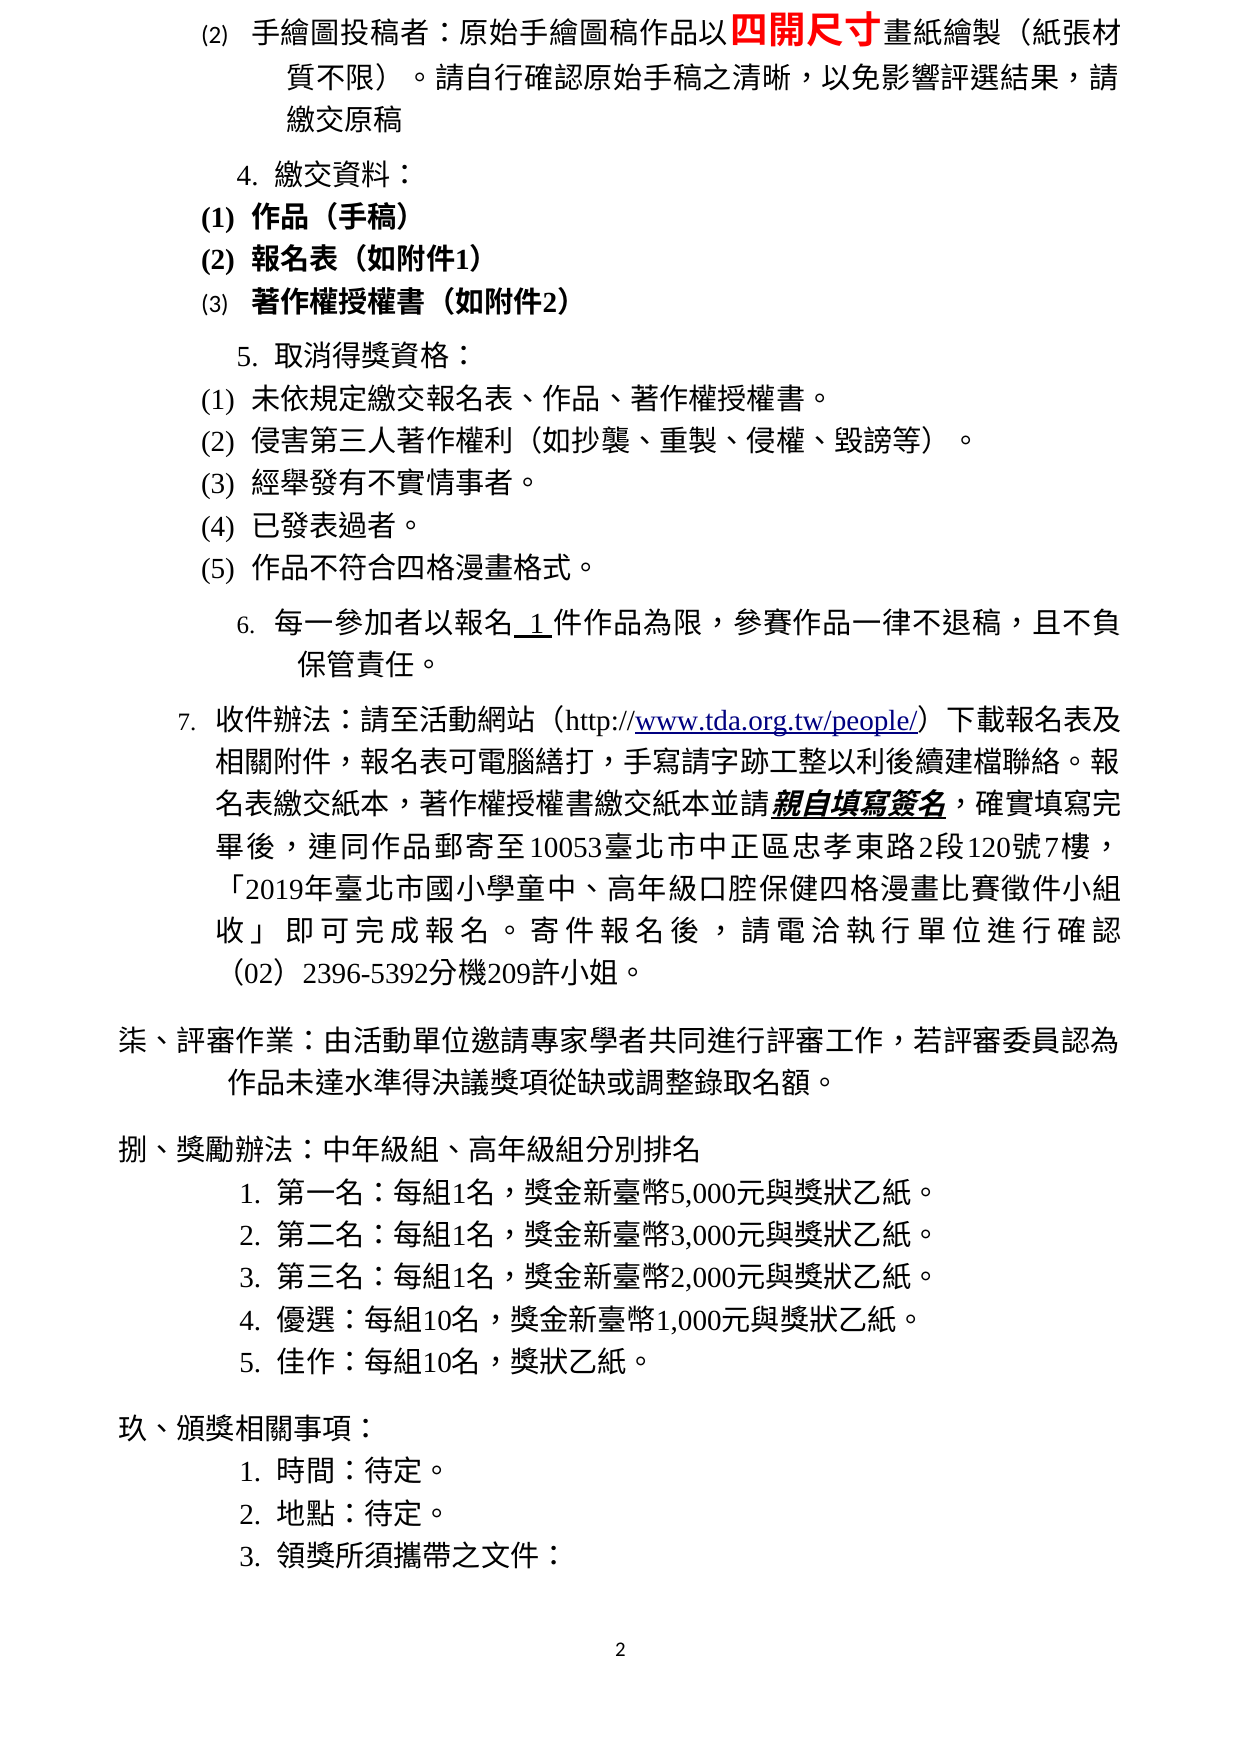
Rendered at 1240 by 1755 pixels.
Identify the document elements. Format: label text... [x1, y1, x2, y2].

list 侵害第三人著作權利（如抄襲、重製、侵權、毀謗等）。 [201, 418, 1122, 460]
list 佳作：每組10名，獎狀乙紙。 [239, 1338, 1122, 1381]
list 繳交資料： [236, 151, 1122, 194]
list 手繪圖投稿者：原始手繪圖稿作品以四開尺寸畫紙繪製（紙張材質不限）。請自行確認原始手稿之清晰，以免影響評選結果，請繳交原稿 [201, 0, 1122, 139]
list 經舉發有不實情事者。 [201, 460, 1122, 502]
list 第三名：每組1名，獎金新臺幣2,000元與獎狀乙紙。 [239, 1254, 1122, 1296]
list 已發表過者。 [201, 502, 1122, 544]
list 優選：每組10名，獎金新臺幣1,000元與獎狀乙紙。 [239, 1296, 1122, 1338]
list 第一名：每組1名，獎金新臺幣5,000元與獎狀乙紙。 [239, 1169, 1122, 1212]
list 著作權授權書（如附件2） [201, 278, 1122, 321]
list 未依規定繳交報名表、作品、著作權授權書。 [201, 375, 1122, 418]
list 獎勵辦法：中年級組、高年級組分別排名 [118, 1127, 1122, 1169]
list 時間：待定。 [239, 1448, 1122, 1490]
list 每一參加者以報名 1 件作品為限，參賽作品一律不退稿，且不負保管責任。 [236, 599, 1122, 684]
list 頒獎相關事項： [118, 1406, 1122, 1448]
list 地點：待定。 [239, 1490, 1122, 1533]
list 報名表（如附件1） [201, 236, 1122, 278]
list 取消得獎資格： [236, 333, 1122, 375]
list 收件辦法：請至活動網站（http://www.tda.org.tw/people/）下載報名表及相關附件，報名表可電腦繕打，手寫請字跡工整以利後續建檔聯絡。報名表繳交紙本，著作權授權書繳交紙本並請親自填寫簽名，確實填寫完畢後，連同作品郵寄至10053臺北市中正區忠孝東路2段120號7樓，「2019年臺北市國小學童中、高年級口腔保健四格漫畫比賽徵件小組收」即可完成報名。寄件報名後，請電洽執行單位進行確認（02）2396-5392分機209許小姐。 [177, 696, 1122, 992]
list 評審作業：由活動單位邀請專家學者共同進行評審工作，若評審委員認為作品未達水準得決議獎項從缺或調整錄取名額。 [118, 1017, 1122, 1102]
list 作品不符合四格漫畫格式。 [201, 544, 1122, 587]
list 領獎所須攜帶之文件： [239, 1533, 1122, 1575]
list 第二名：每組1名，獎金新臺幣3,000元與獎狀乙紙。 [239, 1212, 1122, 1254]
list 作品（手稿） [201, 194, 1122, 236]
